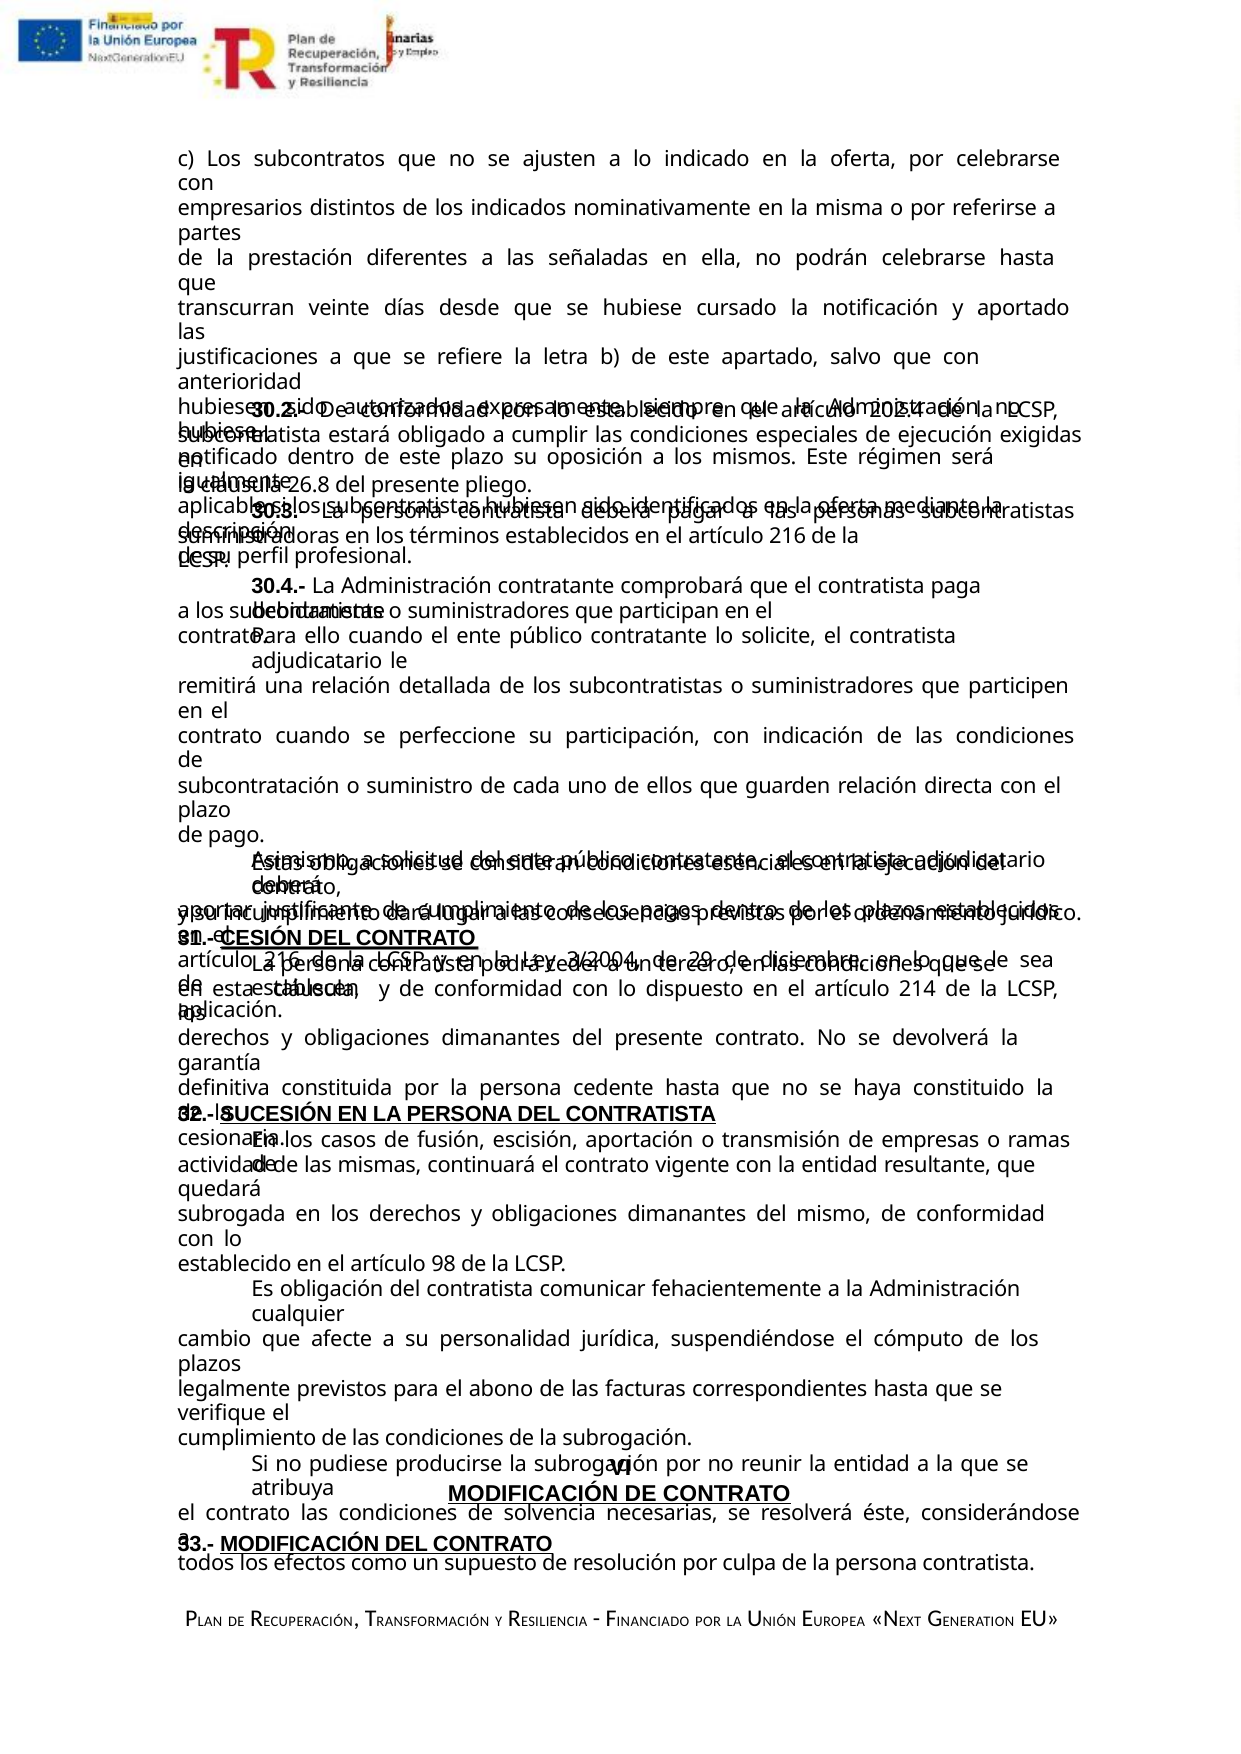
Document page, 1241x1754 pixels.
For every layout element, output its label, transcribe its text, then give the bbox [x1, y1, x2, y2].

text justificaciones a que se refiere la letra b) de este apartado, salvo que con anterioridad [177, 345, 1088, 394]
text VI [609, 1454, 637, 1480]
text subcontratación o suministro de cada uno de ellos que guarden relación directa con el plazo [177, 773, 1088, 822]
text empresarios distintos de los indicados nominativamente en la misma o por referirse a partes [177, 196, 1088, 245]
text La persona contratista podrá ceder a un tercero, en las condiciones que se establecen [251, 951, 1088, 977]
text transcurran veinte días desde que se hubiese cursado la notificación y aportado las [177, 296, 1088, 344]
text a los subcontratistas o suministradores que participan en el contrato. [177, 599, 847, 648]
text derechos y obligaciones dimanantes del presente contrato. No se devolverá la garantía [177, 1026, 1088, 1075]
text cambio que afecte a su personalidad jurídica, suspendiéndose el cómputo de los plazos [177, 1327, 1088, 1376]
text En los casos de fusión, escisión, aportación o transmisión de empresas o ramas de [251, 1127, 1088, 1153]
text cumplimiento de las condiciones de la subrogación. [177, 1426, 1088, 1451]
text remitirá una relación detallada de los subcontratistas o suministradores que participen en el [177, 674, 1088, 723]
text artículo 216 de la LCSP y en la Ley 3/2004, de 29 de diciembre, en lo que le sea de [177, 951, 251, 977]
text subrogada en los derechos y obligaciones dimanantes del mismo, de conformidad con lo [177, 1202, 1088, 1251]
text establecido en el artículo 98 de la LCSP. [177, 1252, 1088, 1276]
text Es obligación del contratista comunicar fehacientemente a la Administración cualquier [251, 1277, 1088, 1326]
text el contrato las condiciones de solvencia necesarias, se resolverá éste, considerándose a [177, 1501, 1088, 1550]
text Para ello cuando el ente público contratante lo solicite, el contratista adjudicatario le [251, 624, 1088, 673]
text y su incumplimiento dará lugar a las consecuencias previstas por el ordenamiento jurídico. [177, 900, 1088, 925]
text 32.- SUCESIÓN EN LA PERSONA DEL CONTRATISTA [177, 1102, 746, 1127]
text PLAN DE RECUPERACIÓN, TRANSFORMACIÓN Y RESILIENCIA - FINANCIADO POR LA UNIÓN EUROPEA «NEXT GENERATION EU» [185, 1604, 1083, 1632]
text aportar justificante de cumplimiento de los pagos dentro de los plazos establecidos en el [228, 925, 1088, 947]
text c) Los subcontratos que no se ajusten a lo indicado en la oferta, por celebrarse con [177, 146, 1088, 195]
text 30.4.- La Administración contratante comprobará que el contratista paga debidamente [251, 574, 1088, 623]
text de su perfil profesional. [912, 548, 1088, 568]
text 31.- CESIÓN DEL CONTRATO [177, 926, 502, 951]
text hubiesen sido autorizados expresamente, siempre que la Administración no hubiese [177, 395, 1088, 423]
text 30.3.- La persona contratista deberá pagar a las personas subcontratistas o [251, 499, 1088, 548]
text subcontratista estará obligado a cumplir las condiciones especiales de ejecución exigidas en [177, 423, 1088, 472]
text legalmente previstos para el abono de las facturas correspondientes hasta que se verifique el [177, 1377, 1088, 1426]
text de pago. [177, 823, 1088, 848]
text todos los efectos como un supuesto de resolución por culpa de la persona contratista. [177, 1551, 1088, 1575]
text suministradoras en los términos establecidos en el artículo 216 de la LCSP. [177, 524, 912, 573]
text aplicable si los subcontratistas hubiesen sido identificados en la oferta mediante la descripción [177, 497, 251, 524]
text 33.- MODIFICACIÓN DEL CONTRATO [177, 1532, 579, 1557]
text actividad de las mismas, continuará el contrato vigente con la entidad resultante, que quedará [177, 1153, 1088, 1202]
text MODIFICACIÓN DE CONTRATO [448, 1481, 817, 1506]
text Si no pudiese producirse la subrogación por no reunir la entidad a la que se atribuya [251, 1451, 1088, 1500]
text Estas obligaciones se consideran condiciones esenciales en la ejecución del contrato, [251, 851, 1088, 900]
text de la prestación diferentes a las señaladas en ella, no podrán celebrarse hasta que [177, 246, 1088, 295]
text cesionaria. [177, 1127, 251, 1150]
text en esta cláusula, y de conformidad con lo dispuesto en el artículo 214 de la LCSP, los [177, 977, 1088, 1026]
text 30.2.- De conformidad con lo establecido en el artículo 202.4 de la LCSP, el [251, 398, 1088, 423]
text definitiva constituida por la persona cedente hasta que no se haya constituido la de la [177, 1076, 1088, 1125]
text contrato cuando se perfeccione su participación, con indicación de las condiciones de [177, 724, 1088, 773]
text la cláusula 26.8 del presente pliego. [177, 473, 1088, 497]
